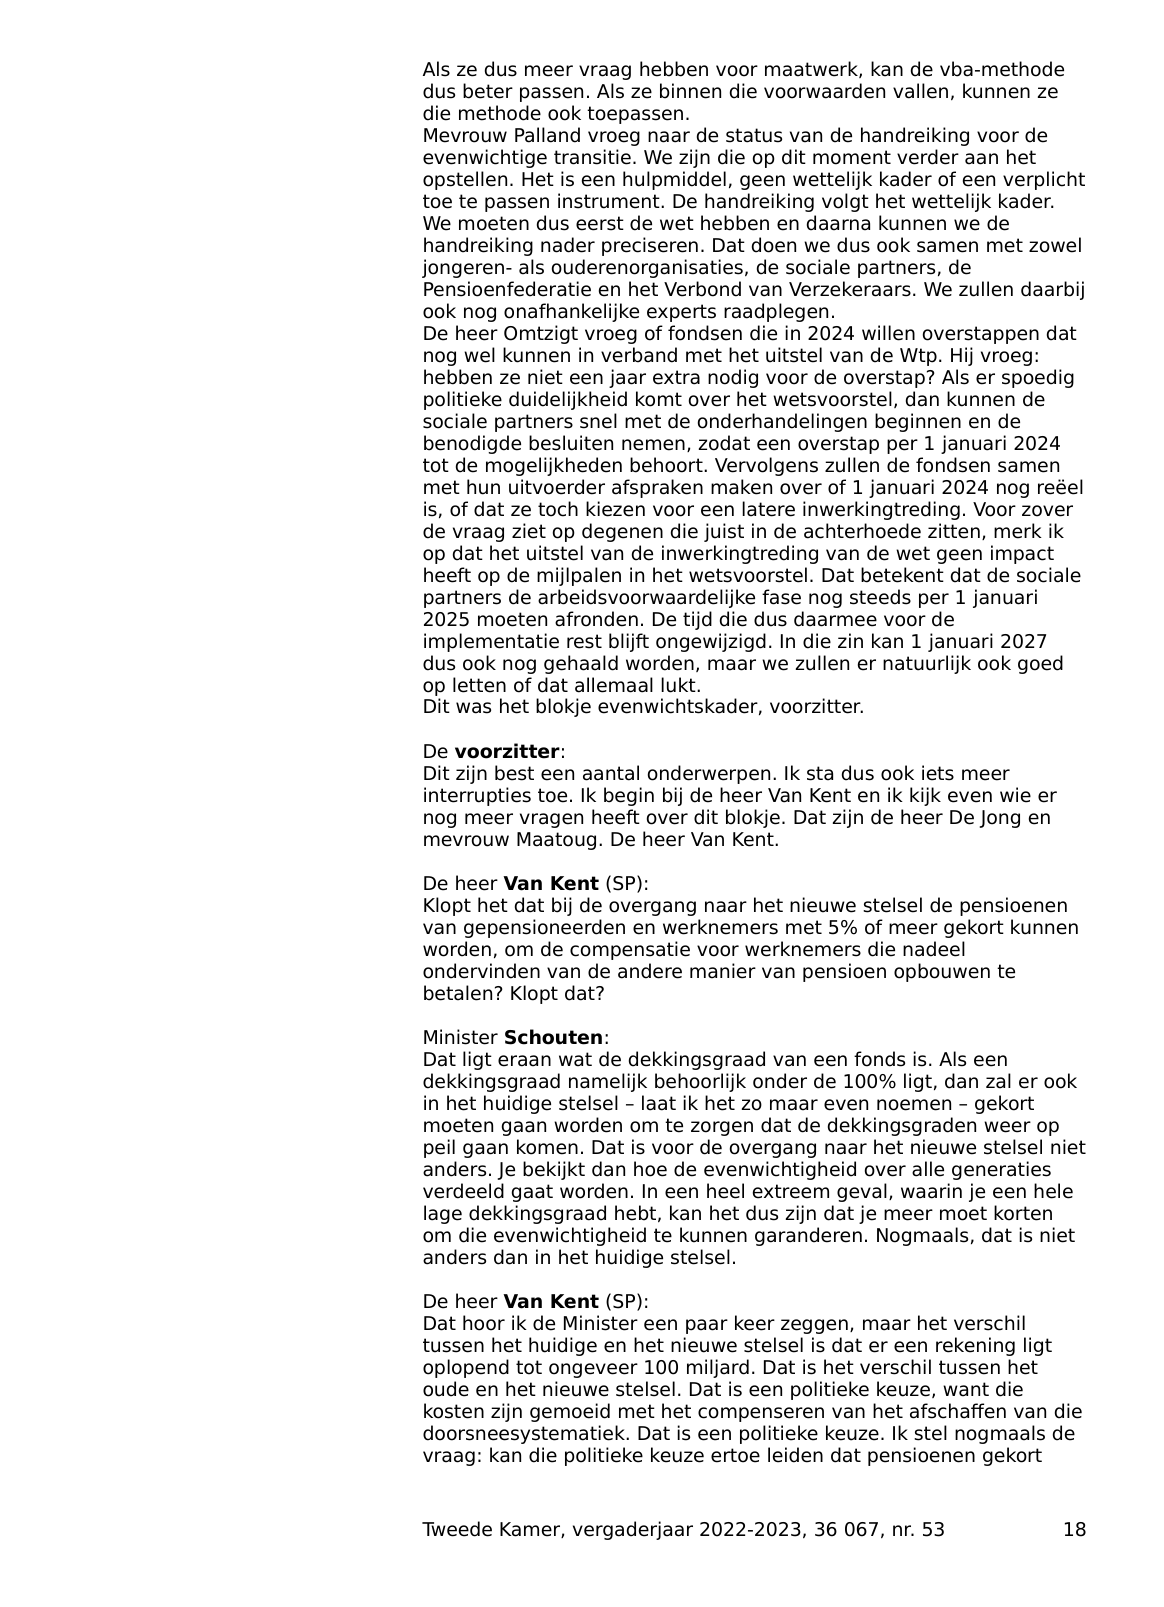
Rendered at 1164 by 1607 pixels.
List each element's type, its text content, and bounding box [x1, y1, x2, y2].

text De voorzitter: [422, 741, 1087, 763]
text De heer Omtzigt vroeg of fondsen die in 2024 willen overstappen dat nog wel kunnen in verband met het uitstel van de Wtp. Hij vroeg: hebben ze niet een jaar extra nodig voor de overstap? Als er spoedig politieke duidelijkheid komt over het wetsvoorstel, dan kunnen de sociale partners snel met de onderhandelingen beginnen en de benodigde besluiten nemen, zodat een overstap per 1 januari 2024 tot de mogelijkheden behoort. Vervolgens zullen de fondsen samen met hun uitvoerder afspraken maken over of 1 januari 2024 nog reëel is, of dat ze toch kiezen voor een latere inwerkingtreding. Voor zover de vraag ziet op degenen die juist in de achterhoede zitten, merk ik op dat het uitstel van de inwerkingtreding van de wet geen impact heeft op de mijlpalen in het wetsvoorstel. Dat betekent dat de sociale partners de arbeidsvoorwaardelijke fase nog steeds per 1 januari 2025 moeten afronden. De tijd die dus daarmee voor de implementatie rest blijft ongewijzigd. In die zin kan 1 januari 2027 dus ook nog gehaald worden, maar we zullen er natuurlijk ook goed op letten of dat allemaal lukt. [422, 323, 1087, 696]
text Mevrouw Palland vroeg naar de status van de handreiking voor de evenwichtige transitie. We zijn die op dit moment verder aan het opstellen. Het is een hulpmiddel, geen wettelijk kader of een verplicht toe te passen instrument. De handreiking volgt het wettelijk kader. We moeten dus eerst de wet hebben en daarna kunnen we de handreiking nader preciseren. Dat doen we dus ook samen met zowel jongeren- als ouderenorganisaties, de sociale partners, de Pensioenfederatie en het Verbond van Verzekeraars. We zullen daarbij ook nog onafhankelijke experts raadplegen. [422, 125, 1087, 323]
text Dit was het blokje evenwichtskader, voorzitter. [422, 696, 1087, 718]
text Dat ligt eraan wat de dekkingsgraad van een fonds is. Als een dekkingsgraad namelijk behoorlijk onder de 100% ligt, dan zal er ook in het huidige stelsel – laat ik het zo maar even noemen – gekort moeten gaan worden om te zorgen dat de dekkingsgraden weer op peil gaan komen. Dat is voor de overgang naar het nieuwe stelsel niet anders. Je bekijkt dan hoe de evenwichtigheid over alle generaties verdeeld gaat worden. In een heel extreem geval, waarin je een hele lage dekkingsgraad hebt, kan het dus zijn dat je meer moet korten om die evenwichtigheid te kunnen garanderen. Nogmaals, dat is niet anders dan in het huidige stelsel. [422, 1049, 1087, 1268]
text De heer Van Kent (SP): [422, 1291, 1087, 1313]
text Dit zijn best een aantal onderwerpen. Ik sta dus ook iets meer interrupties toe. Ik begin bij de heer Van Kent en ik kijk even wie er nog meer vragen heeft over dit blokje. Dat zijn de heer De Jong en mevrouw Maatoug. De heer Van Kent. [422, 763, 1087, 851]
text Minister Schouten: [422, 1027, 1087, 1049]
text Als ze dus meer vraag hebben voor maatwerk, kan de vba-methode dus beter passen. Als ze binnen die voorwaarden vallen, kunnen ze die methode ook toepassen. [422, 59, 1087, 125]
text De heer Van Kent (SP): [422, 873, 1087, 895]
text Dat hoor ik de Minister een paar keer zeggen, maar het verschil tussen het huidige en het nieuwe stelsel is dat er een rekening ligt oplopend tot ongeveer 100 miljard. Dat is het verschil tussen het oude en het nieuwe stelsel. Dat is een politieke keuze, want die kosten zijn gemoeid met het compenseren van het afschaffen van die doorsneesystematiek. Dat is een politieke keuze. Ik stel nogmaals de vraag: kan die politieke keuze ertoe leiden dat pensioenen gekort [422, 1313, 1087, 1467]
text Klopt het dat bij de overgang naar het nieuwe stelsel de pensioenen van gepensioneerden en werknemers met 5% of meer gekort kunnen worden, om de compensatie voor werknemers die nadeel ondervinden van de andere manier van pensioen opbouwen te betalen? Klopt dat? [422, 895, 1087, 1004]
